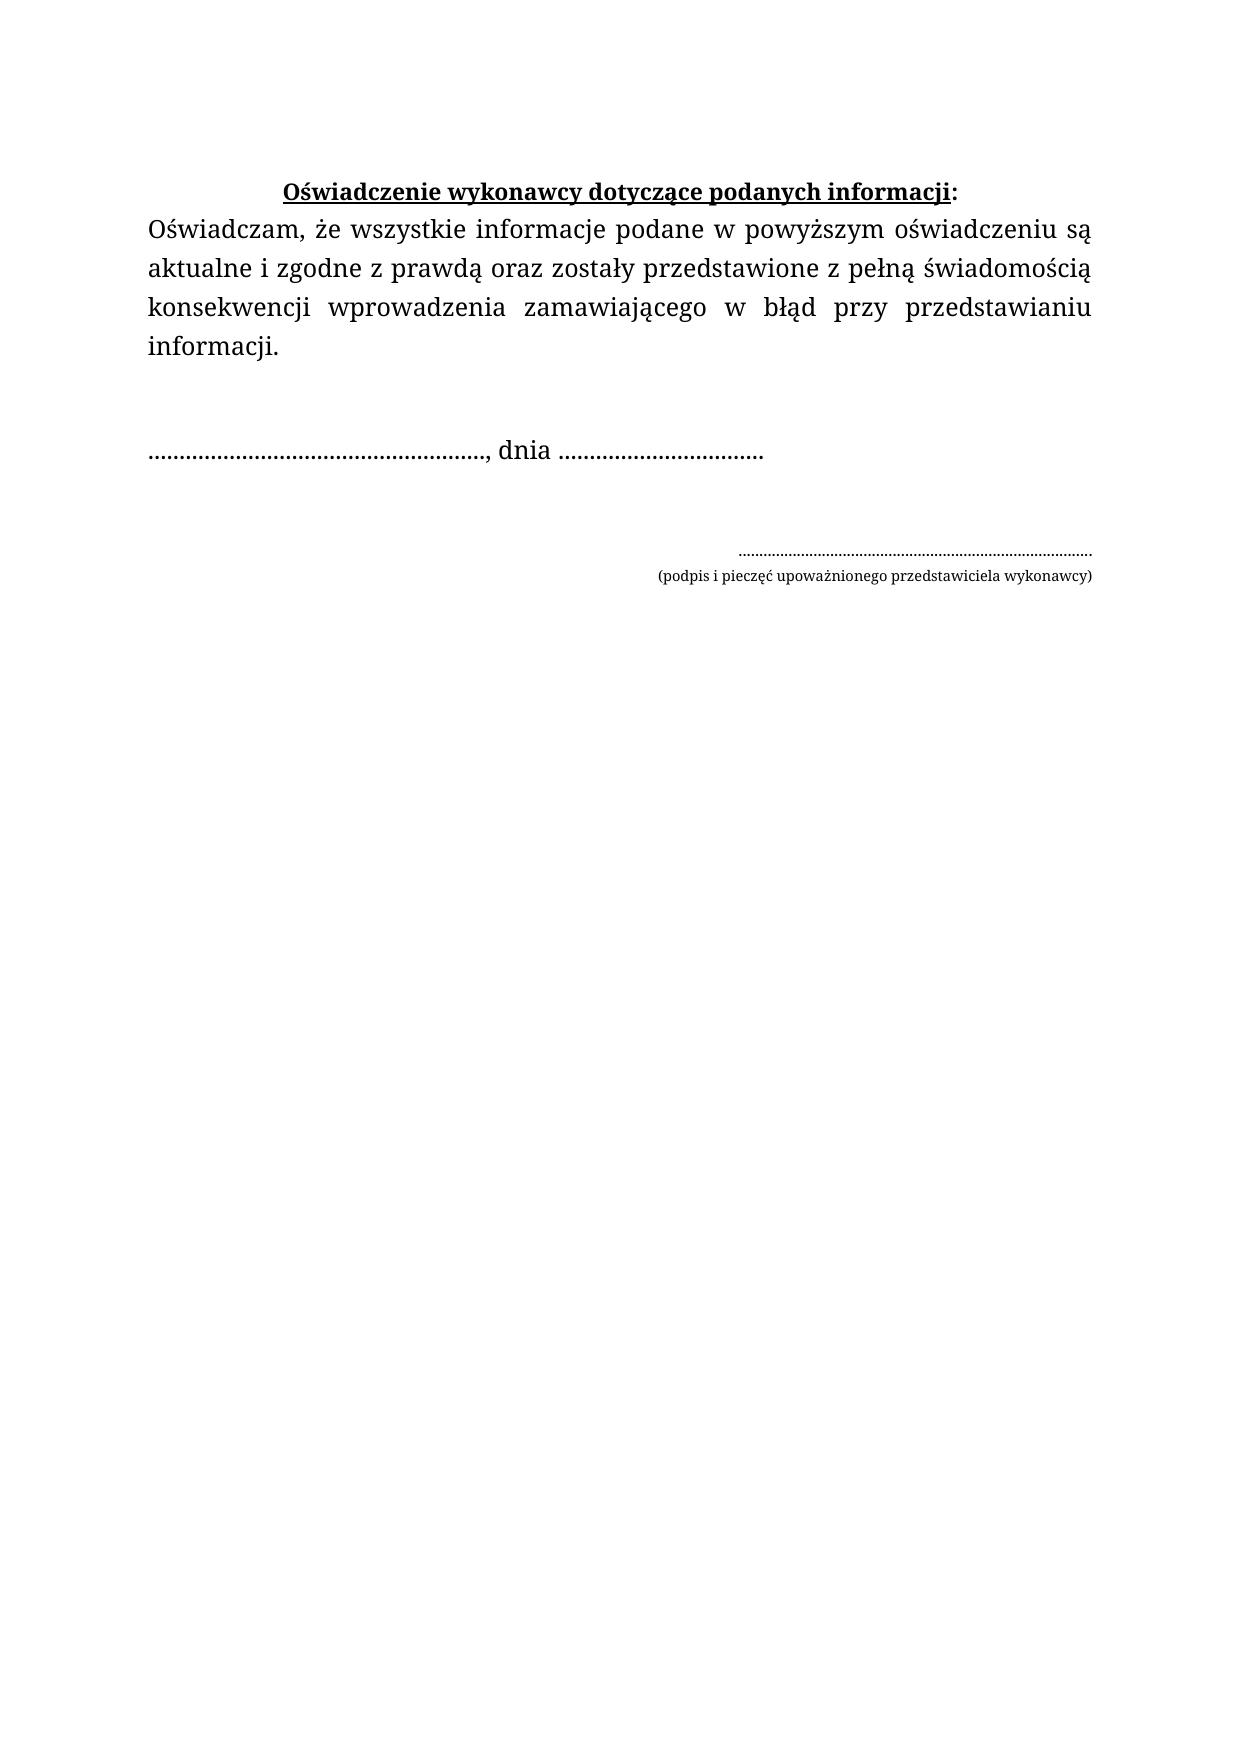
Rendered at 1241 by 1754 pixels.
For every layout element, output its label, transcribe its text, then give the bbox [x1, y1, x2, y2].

text Oświadczam, że wszystkie informacje podane w powyższym oświadczeniu są aktualne i zgodne z prawdą oraz zostały przedstawione z pełną świadomością konsekwencji wprowadzenia zamawiającego w błąd przy przedstawianiu informacji. [148, 212, 1093, 363]
text Oświadczenie wykonawcy dotyczące podanych informacji: [148, 176, 1093, 207]
text ......................................................, dnia ................................. [148, 433, 1093, 467]
text (podpis i pieczęć upoważnionego przedstawiciela wykonawcy) [148, 562, 1093, 587]
